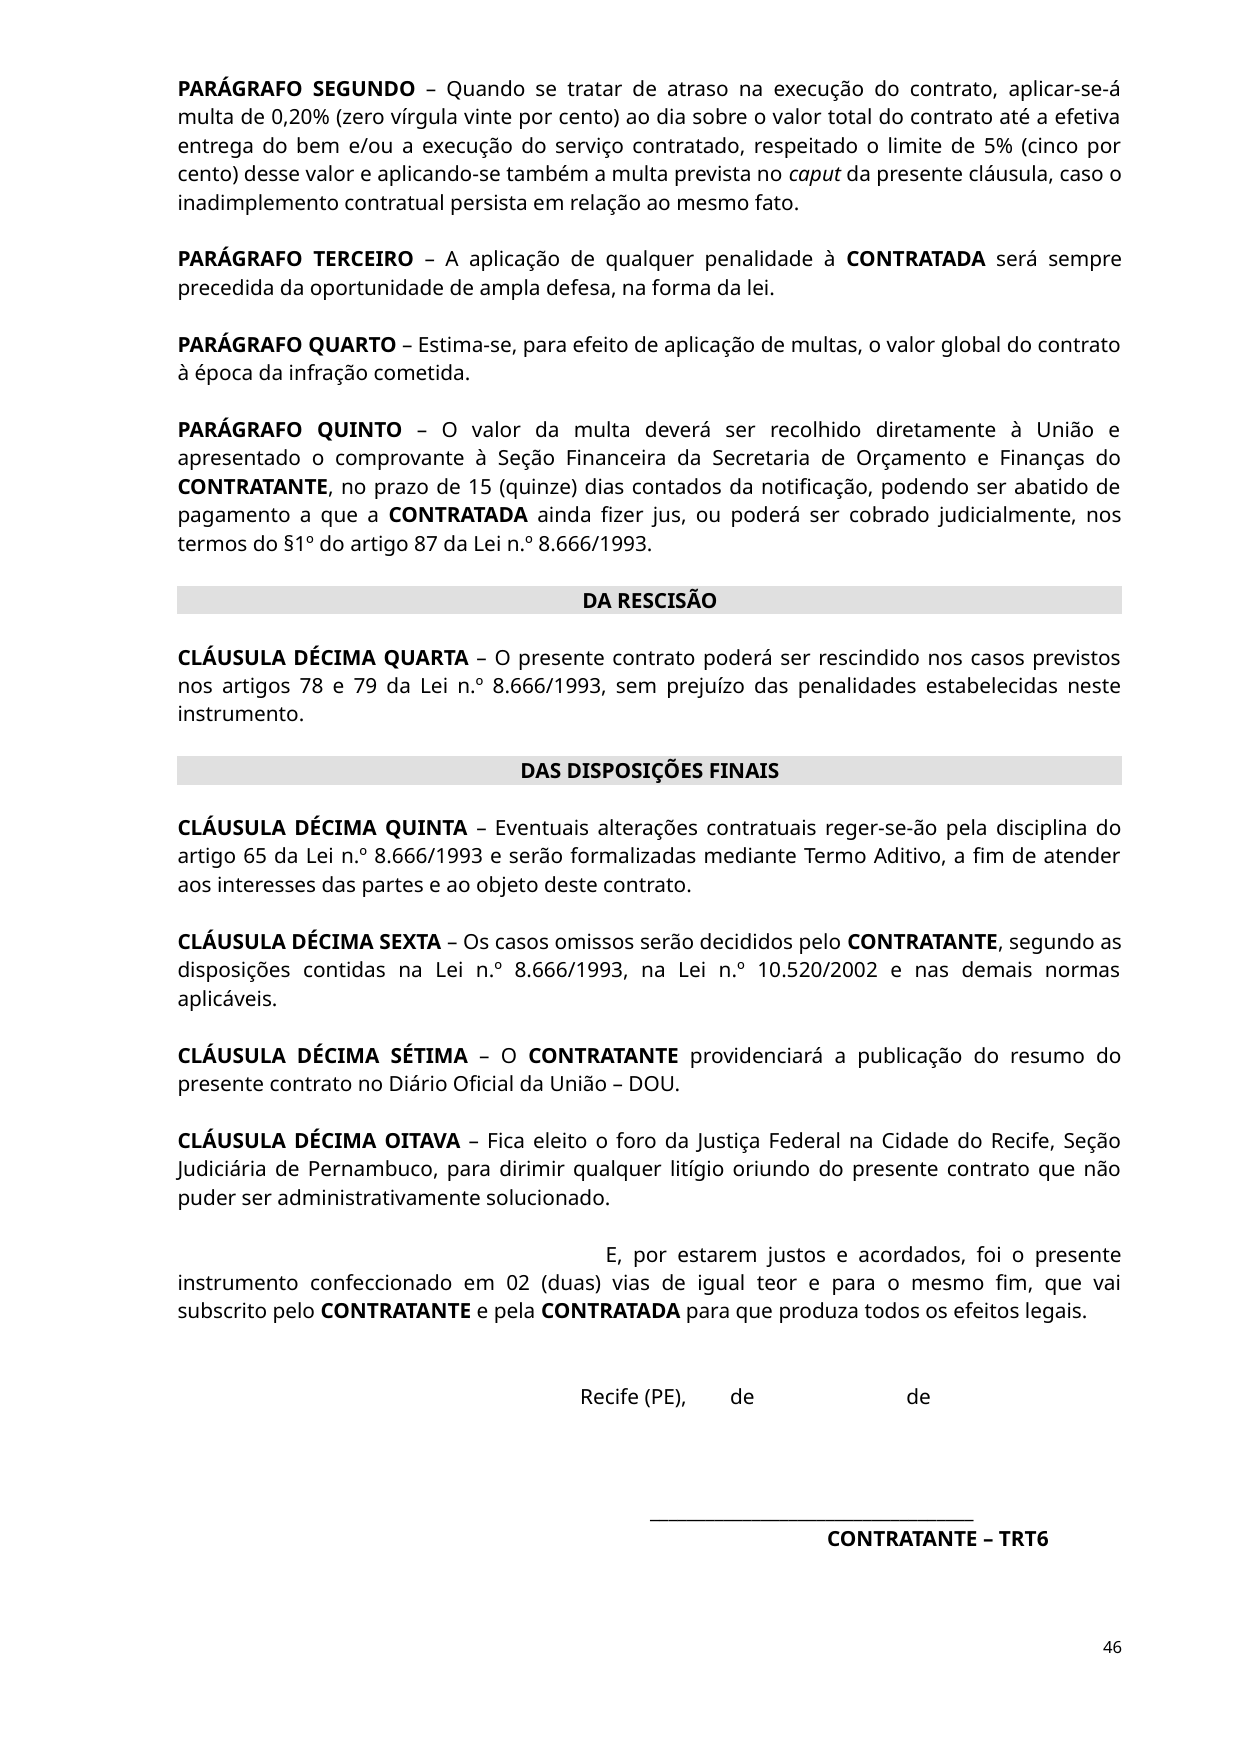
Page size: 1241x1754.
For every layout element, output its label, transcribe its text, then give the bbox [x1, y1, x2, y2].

text E, por estarem justos e acordados, foi o presente instrumento confeccionado em 02 (duas) vias de igual teor e para o mesmo fim, que vai subscrito pelo CONTRATANTE e pela CONTRATADA para que produza todos os efeitos legais. [177, 1240, 1122, 1325]
text CLÁUSULA DÉCIMA SEXTA – Os casos omissos serão decididos pelo CONTRATANTE, segundo as disposições contidas na Lei n.º 8.666/1993, na Lei n.º 10.520/2002 e nas demais normas aplicáveis. [177, 927, 1122, 1012]
text DAS DISPOSIÇÕES FINAIS [177, 756, 1122, 785]
text PARÁGRAFO TERCEIRO – A aplicação de qualquer penalidade à CONTRATADA será sempre precedida da oportunidade de ampla defesa, na forma da lei. [177, 244, 1122, 301]
text Recife (PE), de de [177, 1382, 1122, 1410]
text PARÁGRAFO QUARTO – Estima-se, para efeito de aplicação de multas, o valor global do contrato à época da infração cometida. [177, 330, 1122, 387]
text CLÁUSULA DÉCIMA SÉTIMA – O CONTRATANTE providenciará a publicação do resumo do presente contrato no Diário Oficial da União – DOU. [177, 1041, 1122, 1098]
text PARÁGRAFO QUINTO – O valor da multa deverá ser recolhido diretamente à União e apresentado o comprovante à Seção Financeira da Secretaria de Orçamento e Finanças do CONTRATANTE, no prazo de 15 (quinze) dias contados da notificação, podendo ser abatido de pagamento a que a CONTRATADA ainda fizer jus, ou poderá ser cobrado judicialmente, nos termos do §1º do artigo 87 da Lei n.º 8.666/1993. [177, 415, 1122, 557]
text CONTRATANTE – TRT6 [177, 1524, 1122, 1553]
text PARÁGRAFO SEGUNDO – Quando se tratar de atraso na execução do contrato, aplicar-se-á multa de 0,20% (zero vírgula vinte por cento) ao dia sobre o valor total do contrato até a efetiva entrega do bem e/ou a execução do serviço contratado, respeitado o limite de 5% (cinco por cento) desse valor e aplicando-se também a multa prevista no caput da presente cláusula, caso o inadimplemento contratual persista em relação ao mesmo fato. [177, 74, 1122, 216]
text DA RESCISÃO [177, 586, 1122, 614]
text CLÁUSULA DÉCIMA OITAVA – Fica eleito o foro da Justiça Federal na Cidade do Recife, Seção Judiciária de Pernambuco, para dirimir qualquer litígio oriundo do presente contrato que não puder ser administrativamente solucionado. [177, 1126, 1122, 1211]
text CLÁUSULA DÉCIMA QUINTA – Eventuais alterações contratuais reger-se-ão pela disciplina do artigo 65 da Lei n.º 8.666/1993 e serão formalizadas mediante Termo Aditivo, a fim de atender aos interesses das partes e ao objeto deste contrato. [177, 813, 1122, 898]
text ___________________________________ [177, 1496, 1122, 1524]
text CLÁUSULA DÉCIMA QUARTA – O presente contrato poderá ser rescindido nos casos previstos nos artigos 78 e 79 da Lei n.º 8.666/1993, sem prejuízo das penalidades estabelecidas neste instrumento. [177, 643, 1122, 728]
